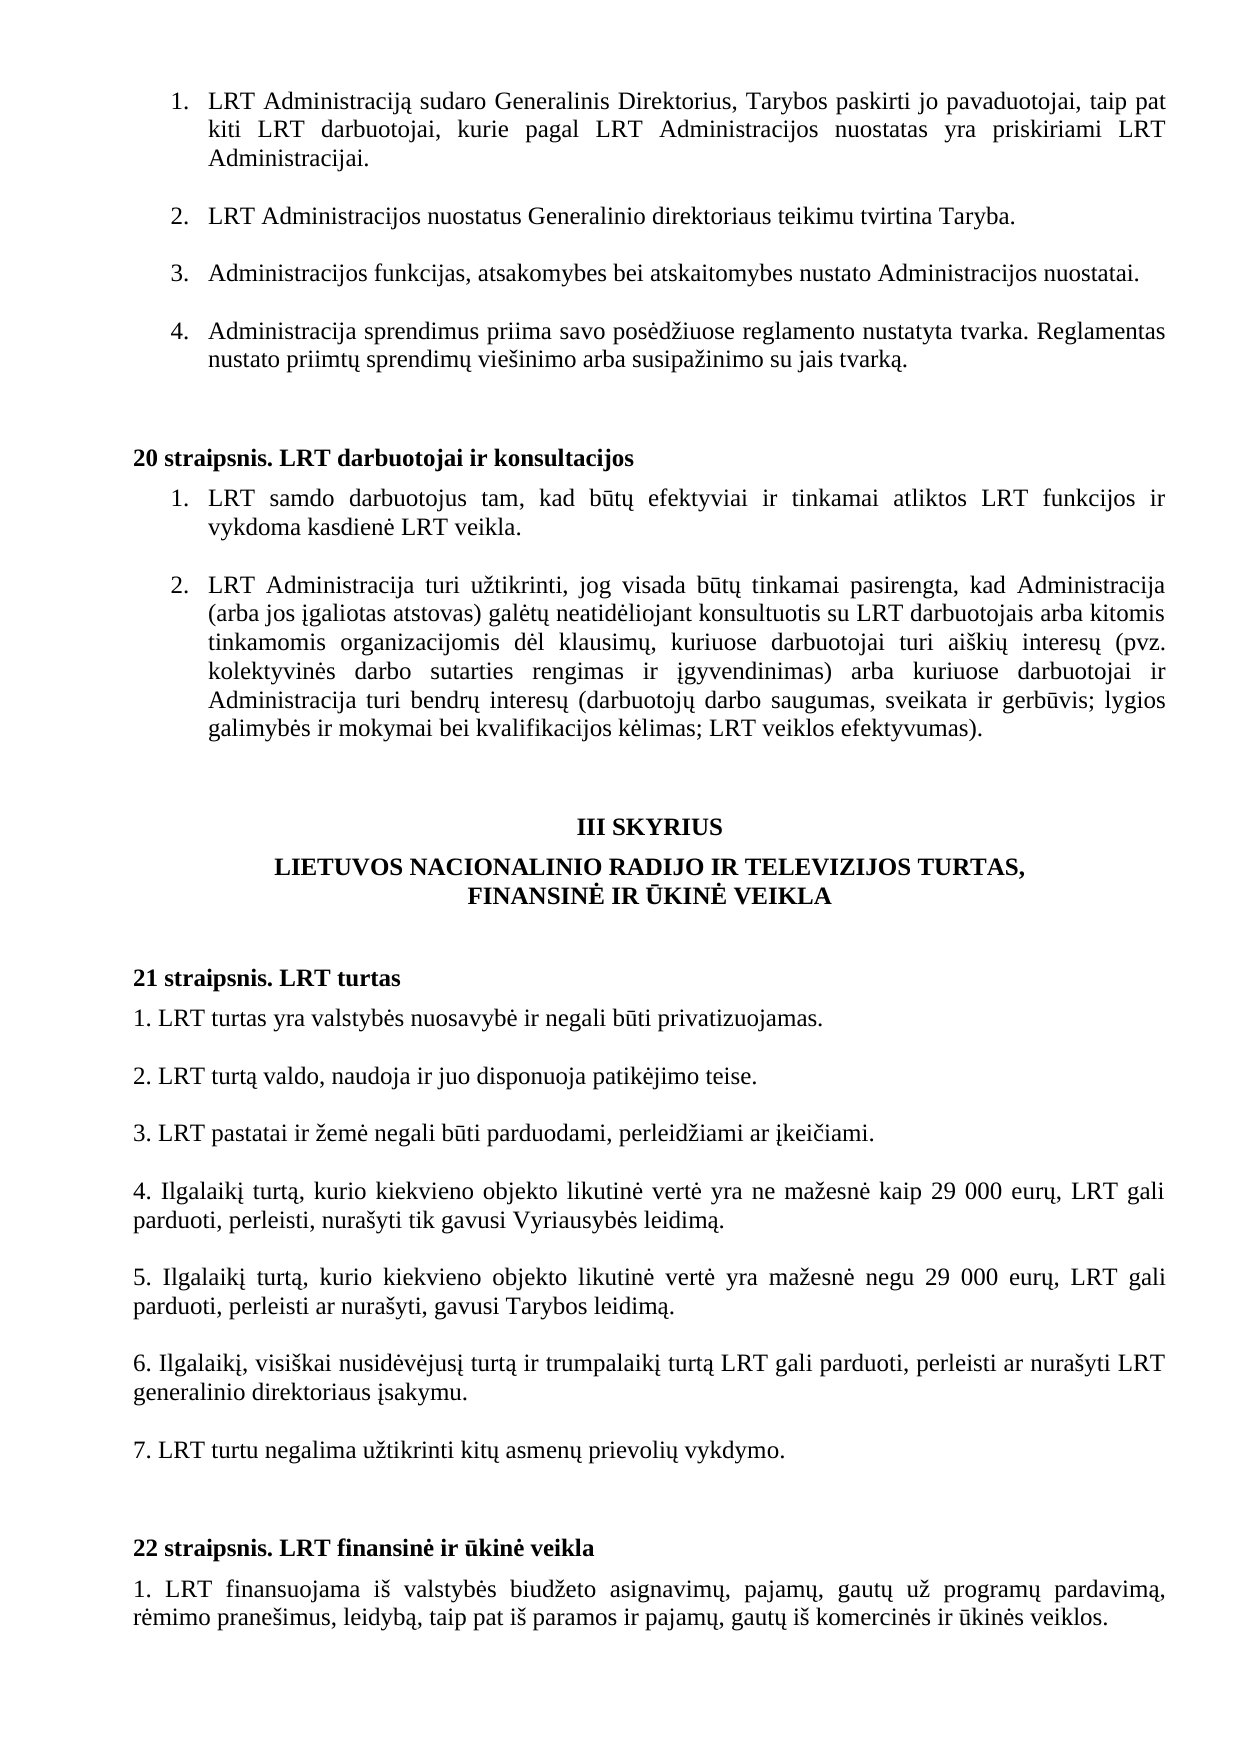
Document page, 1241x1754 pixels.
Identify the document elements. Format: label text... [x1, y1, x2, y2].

text 4. Ilgalaikį turtą, kurio kiekvieno objekto likutinė vertė yra ne mažesnė kaip 29 000 eurų, LRT gali parduoti, perleisti, nurašyti tik gavusi Vyriausybės leidimą. [133, 1176, 1167, 1233]
text 2. LRT Administracija turi užtikrinti, jog visada būtų tinkamai pasirengta, kad Administracija (arba jos įgaliotas atstovas) galėtų neatidėliojant konsultuotis su LRT darbuotojais arba kitomis tinkamomis organizacijomis dėl klausimų, kuriuose darbuotojai turi aiškių interesų (pvz. kolektyvinės darbo sutarties rengimas ir įgyvendinimas) arba kuriuose darbuotojai ir Administracija turi bendrų interesų (darbuotojų darbo saugumas, sveikata ir gerbūvis; lygios galimybės ir mokymai bei kvalifikacijos kėlimas; LRT veiklos efektyvumas). [170, 570, 1167, 742]
text 22 straipsnis. LRT finansinė ir ūkinė veikla [133, 1533, 1167, 1562]
text 3. Administracijos funkcijas, atsakomybes bei atskaitomybes nustato Administracijos nuostatai. [170, 258, 1167, 287]
text 5. Ilgalaikį turtą, kurio kiekvieno objekto likutinė vertė yra mažesnė negu 29 000 eurų, LRT gali parduoti, perleisti ar nurašyti, gavusi Tarybos leidimą. [133, 1262, 1167, 1320]
text III SKYRIUS [133, 812, 1167, 841]
text 20 straipsnis. LRT darbuotojai ir konsultacijos [133, 443, 1167, 472]
text FINANSINĖ IR ŪKINĖ VEIKLA [133, 881, 1167, 910]
text 1. LRT Administraciją sudaro Generalinis Direktorius, Tarybos paskirti jo pavaduotojai, taip pat kiti LRT darbuotojai, kurie pagal LRT Administracijos nuostatas yra priskiriami LRT Administracijai. [170, 86, 1167, 172]
text 21 straipsnis. LRT turtas [133, 963, 1167, 991]
text 1. LRT finansuojama iš valstybės biudžeto asignavimų, pajamų, gautų už programų pardavimą, rėmimo pranešimus, leidybą, taip pat iš paramos ir pajamų, gautų iš komercinės ir ūkinės veiklos. [133, 1574, 1167, 1631]
text 2. LRT Administracijos nuostatus Generalinio direktoriaus teikimu tvirtina Taryba. [170, 201, 1167, 229]
text 6. Ilgalaikį, visiškai nusidėvėjusį turtą ir trumpalaikį turtą LRT gali parduoti, perleisti ar nurašyti LRT generalinio direktoriaus įsakymu. [133, 1348, 1167, 1406]
text 2. LRT turtą valdo, naudoja ir juo disponuoja patikėjimo teise. [133, 1061, 1167, 1090]
text 3. LRT pastatai ir žemė negali būti parduodami, perleidžiami ar įkeičiami. [133, 1118, 1167, 1147]
text 4. Administracija sprendimus priima savo posėdžiuose reglamento nustatyta tvarka. Reglamentas nustato priimtų sprendimų viešinimo arba susipažinimo su jais tvarką. [170, 316, 1167, 373]
text LIETUVOS NACIONALINIO RADIJO IR TELEVIZIJOS TURTAS, [133, 852, 1167, 881]
text 1. LRT samdo darbuotojus tam, kad būtų efektyviai ir tinkamai atliktos LRT funkcijos ir vykdoma kasdienė LRT veikla. [170, 483, 1167, 541]
text 1. LRT turtas yra valstybės nuosavybė ir negali būti privatizuojamas. [133, 1003, 1167, 1032]
text 7. LRT turtu negalima užtikrinti kitų asmenų prievolių vykdymo. [133, 1435, 1167, 1463]
